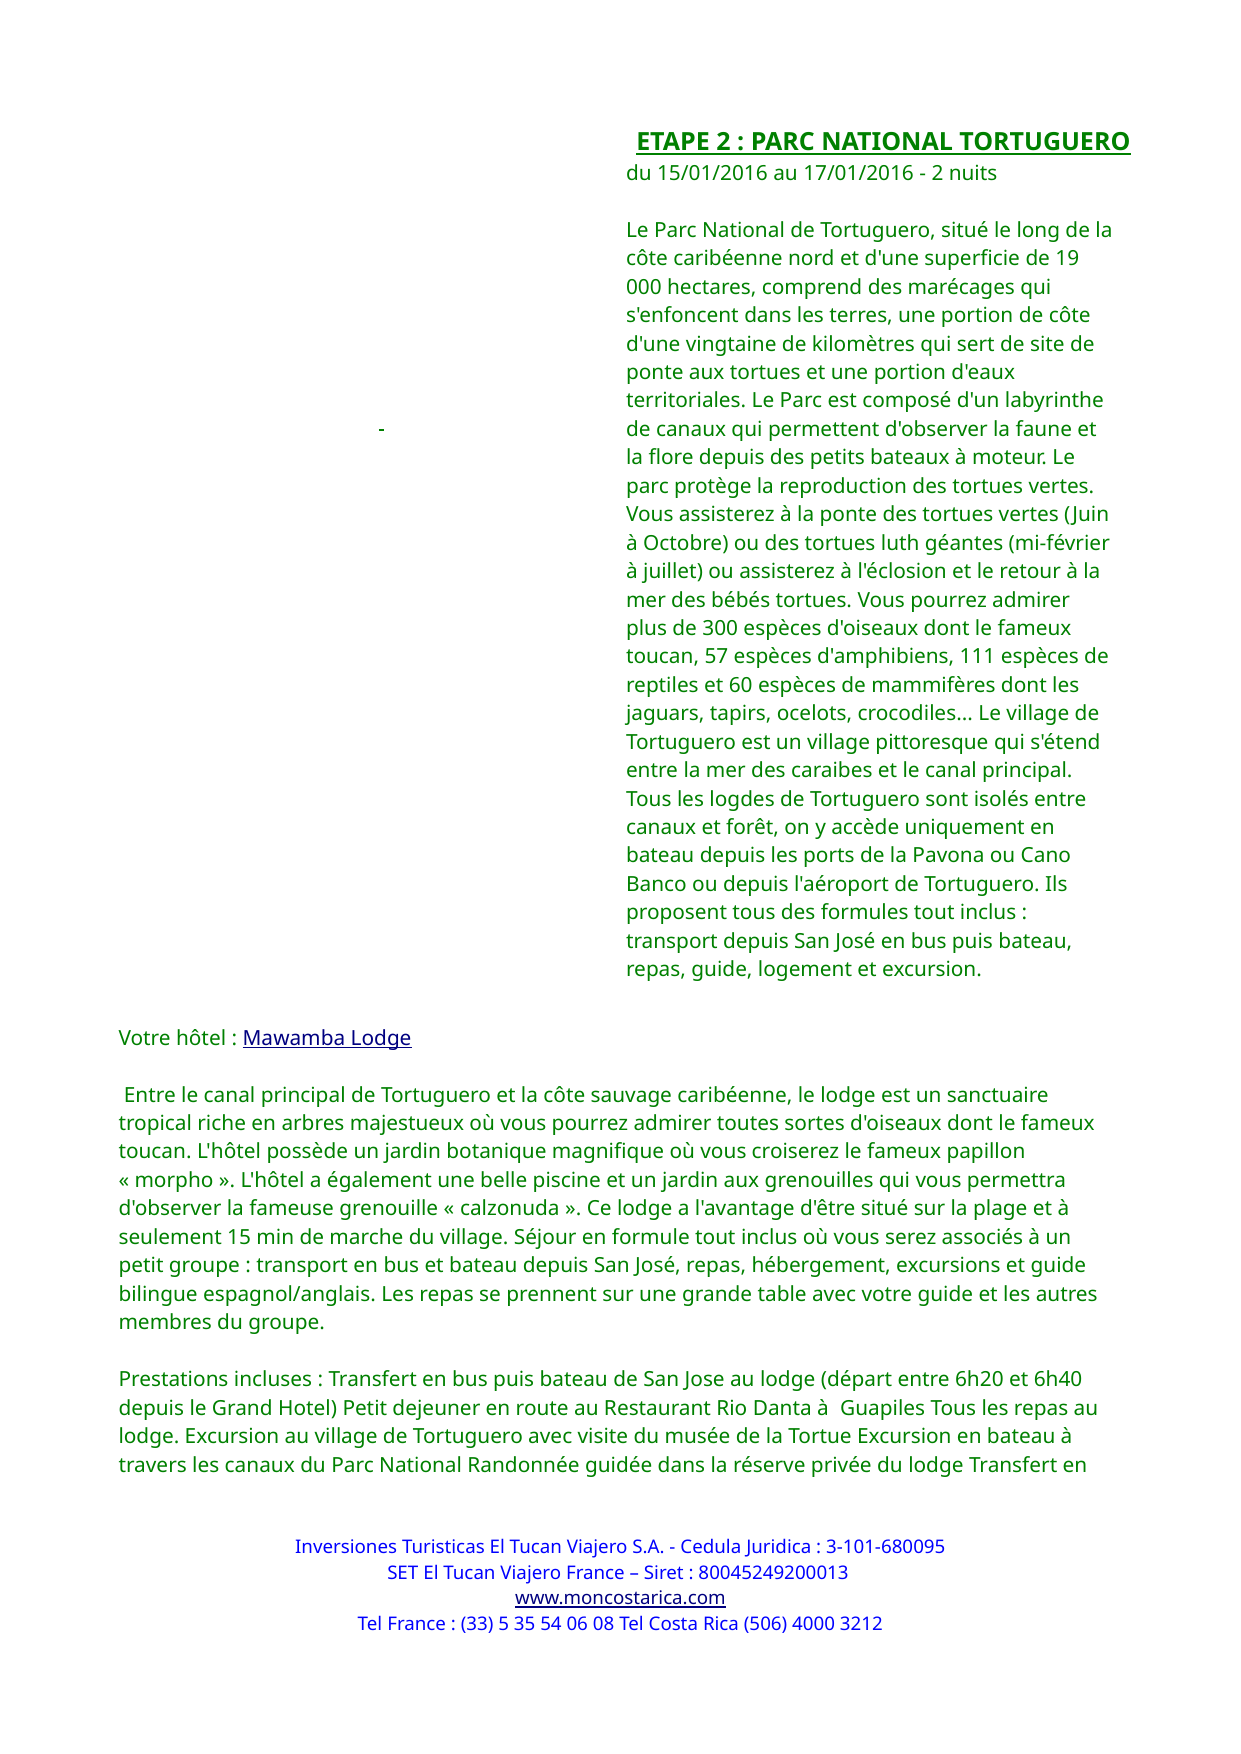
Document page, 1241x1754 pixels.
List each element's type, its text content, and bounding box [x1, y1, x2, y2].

text Votre hôtel : Mawamba Lodge [118, 1023, 1122, 1051]
table_header ETAPE 2 : PARC NATIONAL TORTUGUERO du 15/01/2016 au 17/01/2016 - 2 nuits Le Parc National de Tortuguero, situé le long de la côte caribéenne nord et d'une superficie de 19 000 hectares, comprend des marécages qui s'enfoncent dans les terres, une portion de côte d'une vingtaine de kilomètres qui sert de site de ponte aux tortues et une portion d'eaux territoriales. Le Parc est composé d'un labyrinthe de canaux qui permettent d'observer la faune et la flore depuis des petits bateaux à moteur. Le parc protège la reproduction des tortues vertes. Vous assisterez à la ponte des tortues vertes (Juin à Octobre) ou des tortues luth géantes (mi-février à juillet) ou assisterez à l'éclosion et le retour à la mer des bébés tortues. Vous pourrez admirer plus de 300 espèces d'oiseaux dont le fameux toucan, 57 espèces d'amphibiens, 111 espèces de reptiles et 60 espèces de mammifères dont les jaguars, tapirs, ocelots, crocodiles... Le village de Tortuguero est un village pittoresque qui s'étend entre la mer des caraibes et le canal principal. Tous les logdes de Tortuguero sont isolés entre canaux et forêt, on y accède uniquement en bateau depuis les ports de la Pavona ou Cano Banco ou depuis l'aéroport de Tortuguero. Ils proposent tous des formules tout inclus : transport depuis San José en bus puis bateau, repas, guide, logement et excursion. [620, 118, 1122, 988]
text Prestations incluses : Transfert en bus puis bateau de San Jose au lodge (départ entre 6h20 et 6h40 depuis le Grand Hotel) Petit dejeuner en route au Restaurant Rio Danta à Guapiles Tous les repas au lodge. Excursion au village de Tortuguero avec visite du musée de la Tortue Excursion en bateau à travers les canaux du Parc National Randonnée guidée dans la réserve privée du lodge Transfert en [118, 1364, 1122, 1478]
text Entre le canal principal de Tortuguero et la côte sauvage caribéenne, le lodge est un sanctuaire tropical riche en arbres majestueux où vous pourrez admirer toutes sortes d'oiseaux dont le fameux toucan. L'hôtel possède un jardin botanique magnifique où vous croiserez le fameux papillon « morpho ». L'hôtel a également une belle piscine et un jardin aux grenouilles qui vous permettra d'observer la fameuse grenouille « calzonuda ». Ce lodge a l'avantage d'être situé sur la plage et à seulement 15 min de marche du village. Séjour en formule tout inclus où vous serez associés à un petit groupe : transport en bus et bateau depuis San José, repas, hébergement, excursions et guide bilingue espagnol/anglais. Les repas se prennent sur une grande table avec votre guide et les autres membres du groupe. [118, 1080, 1122, 1336]
table_header [118, 118, 620, 988]
